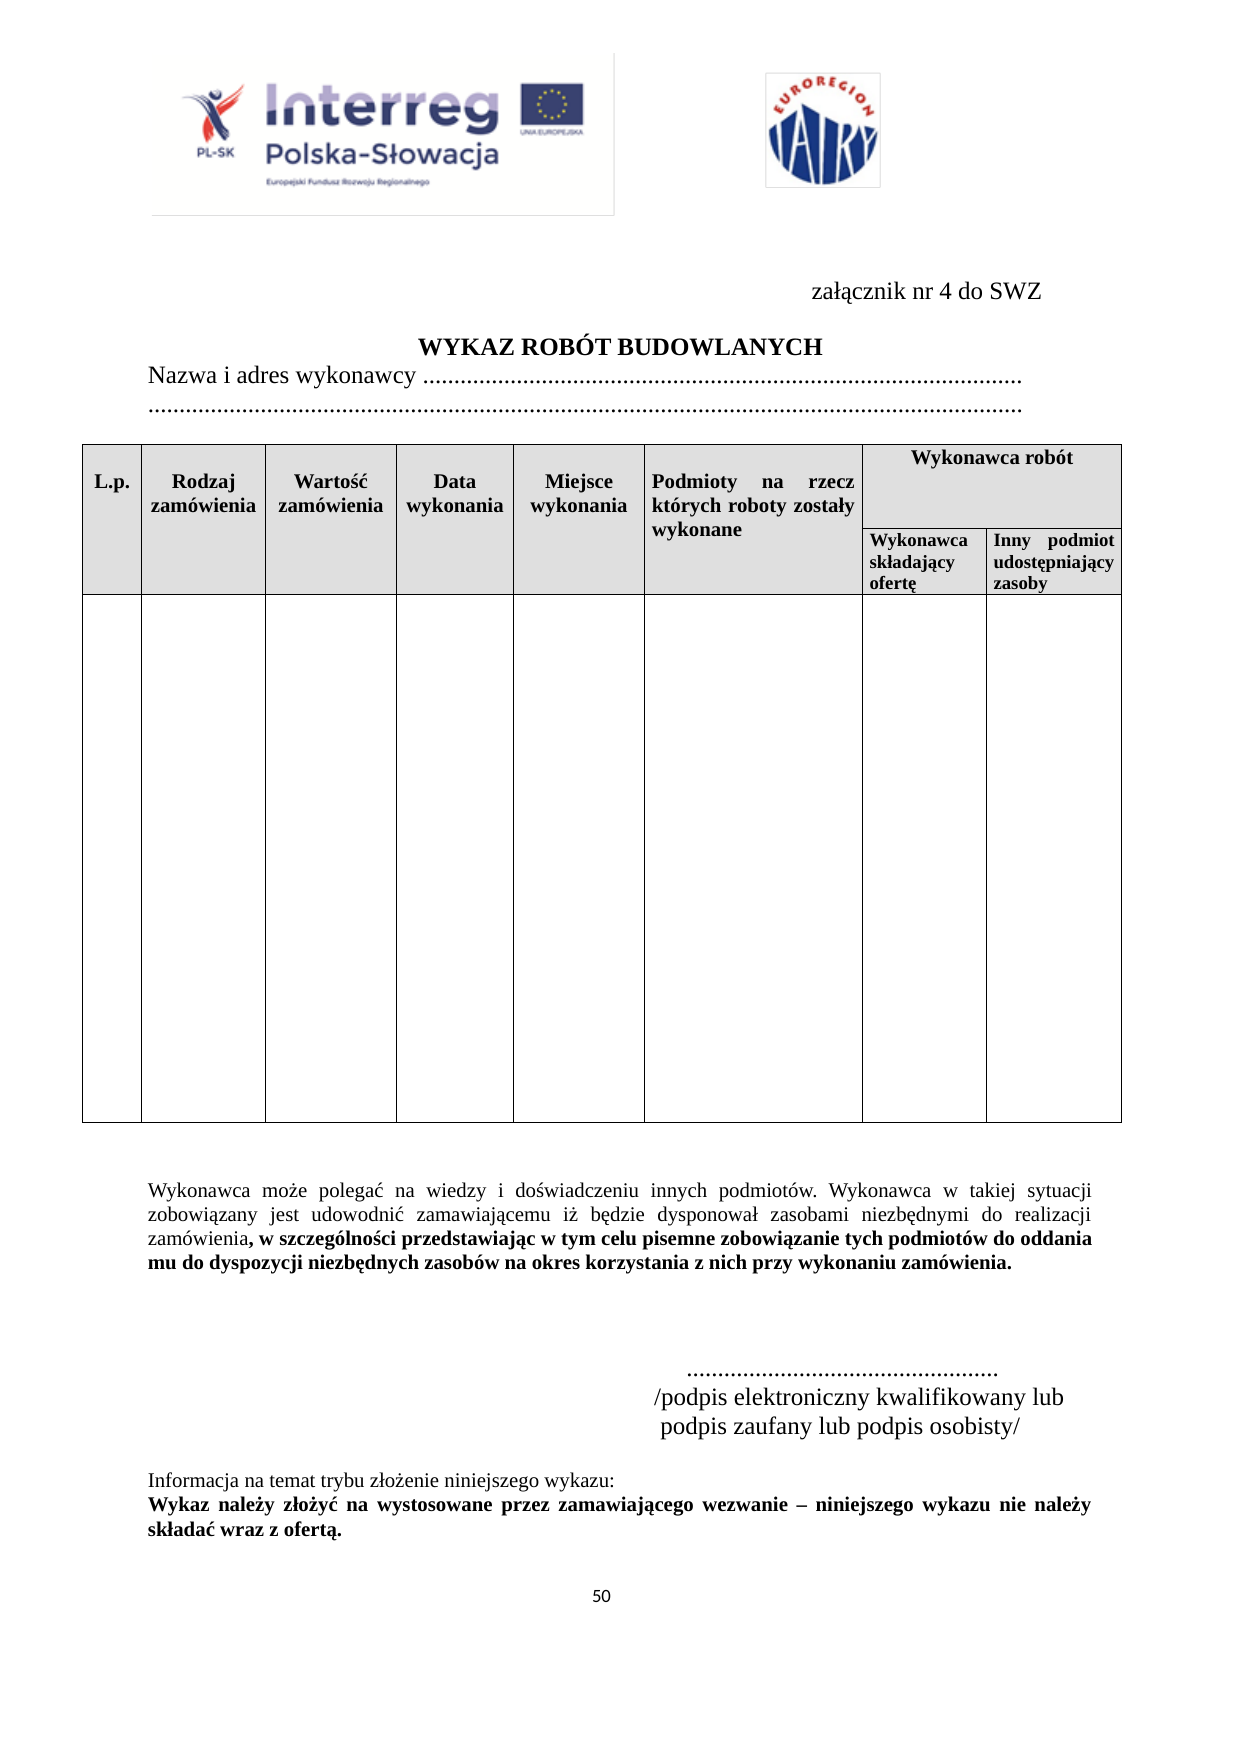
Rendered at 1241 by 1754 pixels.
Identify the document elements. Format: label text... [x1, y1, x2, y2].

table_header Wartość zamówienia [266, 445, 396, 594]
table_header Data wykonania [397, 445, 513, 594]
table_cell [645, 595, 862, 1122]
table_cell [142, 595, 265, 1122]
text załącznik nr 4 do SWZ [811, 276, 1093, 305]
table_cell [987, 595, 1121, 1122]
picture [151, 53, 882, 219]
text Informacja na temat trybu złożenie niniejszego wykazu: [148, 1468, 1093, 1492]
text ............................................................................................................................................ [148, 389, 1093, 418]
table_header Miejsce wykonania [514, 445, 644, 594]
table_cell [514, 595, 644, 1122]
text WYKAZ ROBÓT BUDOWLANYCH [148, 332, 1093, 360]
table_cell [266, 595, 396, 1122]
table_header L.p. [83, 445, 141, 594]
table_cell Inny podmiot udostępniający zasoby [987, 529, 1121, 594]
table_header Wykonawca robót [863, 445, 1121, 528]
text podpis zaufany lub podpis osobisty/ [148, 1411, 1093, 1439]
table_cell [397, 595, 513, 1122]
text Nazwa i adres wykonawcy ................................................................................................ [148, 360, 1093, 389]
text .................................................. [148, 1353, 1093, 1382]
table_cell [83, 595, 141, 1122]
text Wykaz należy złożyć na wystosowane przez zamawiającego wezwanie – niniejszego wykazu nie należy składać wraz z ofertą. [148, 1492, 1093, 1541]
text Wykonawca może polegać na wiedzy i doświadczeniu innych podmiotów. Wykonawca w takiej sytuacji zobowiązany jest udowodnić zamawiającemu iż będzie dysponował zasobami niezbędnymi do realizacji zamówienia, w szczególności przedstawiając w tym celu pisemne zobowiązanie tych podmiotów do oddania mu do dyspozycji niezbędnych zasobów na okres korzystania z nich przy wykonaniu zamówienia. [148, 1178, 1093, 1274]
table_header Podmioty na rzecz których roboty zostały wykonane [645, 445, 862, 594]
text /podpis elektroniczny kwalifikowany lub [148, 1382, 1093, 1411]
table_cell Wykonawca składający ofertę [863, 529, 986, 594]
table_header Rodzaj zamówienia [142, 445, 265, 594]
table_cell [863, 595, 986, 1122]
